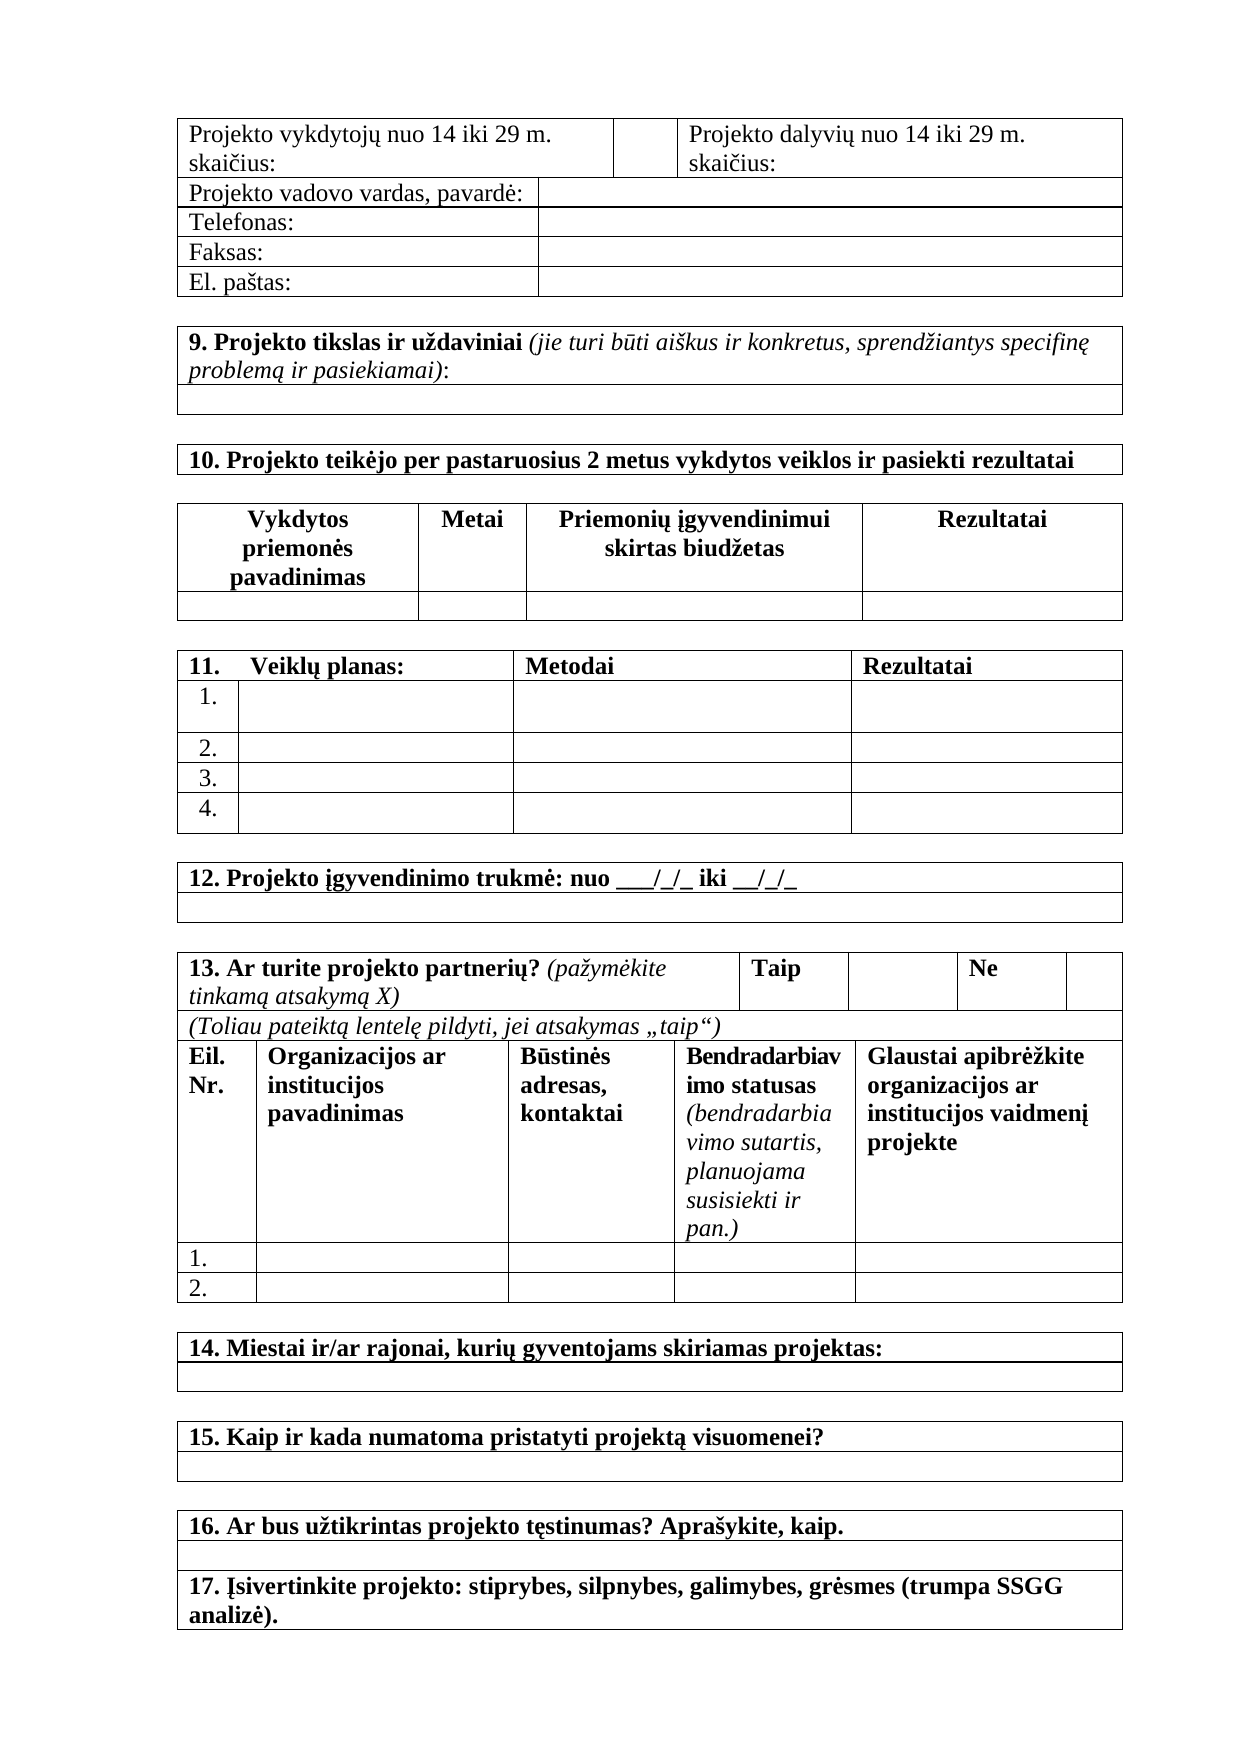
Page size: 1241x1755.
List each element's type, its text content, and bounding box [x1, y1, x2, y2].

table_cell [675, 1243, 855, 1272]
table_cell [509, 1243, 674, 1272]
table_cell [863, 592, 1122, 620]
table_cell 2. [178, 1273, 256, 1302]
table_header 9. Projekto tikslas ir uždaviniai (jie turi būti aiškus ir konkretus, sprendžiantys specifinę problemą ir pasiekiamai): [178, 327, 1122, 384]
table_cell [1064, 1011, 1097, 1040]
table_cell [239, 733, 513, 762]
table_cell [239, 681, 513, 732]
table_cell [178, 1541, 1122, 1570]
table_cell [989, 1011, 1038, 1040]
table_cell [1098, 1011, 1122, 1040]
table_header Priemonių įgyvendinimui skirtas biudžetas [527, 504, 862, 591]
table_cell [514, 763, 851, 792]
table_header 12. Projekto įgyvendinimo trukmė: nuo ___/_/_ iki __/_/_ [178, 863, 1122, 892]
table_cell (Toliau pateiktą lentelę pildyti, jei atsakymas „taip“) [178, 1011, 988, 1040]
table_cell Eil. Nr. [178, 1041, 256, 1242]
table_header Rezultatai [852, 651, 1122, 680]
table_cell [178, 1363, 1122, 1391]
table_cell [514, 733, 851, 762]
table_cell [678, 178, 1122, 206]
table_cell [1039, 1011, 1063, 1040]
table_header 11. [178, 651, 238, 680]
table_cell [527, 592, 862, 620]
table_cell Projekto dalyvių nuo 14 iki 29 m. skaičius: [678, 119, 1122, 177]
table_cell [852, 681, 1122, 732]
table_cell El. paštas: [178, 267, 538, 296]
table_header [849, 953, 957, 1010]
table_cell [678, 237, 1122, 266]
table_cell [852, 763, 1122, 792]
table_cell [514, 793, 851, 832]
table_cell [856, 1243, 1122, 1272]
table_header 13. Ar turite projekto partnerių? (pažymėkite tinkamą atsakymą X) [178, 953, 739, 1010]
table_cell [509, 1273, 674, 1302]
table_cell [539, 208, 677, 236]
table_cell Bendradarbiavimo statusas (bendradarbiavimo sutartis, planuojama susisiekti ir pan.) [675, 1041, 855, 1242]
table_cell Projekto vykdytojų nuo 14 iki 29 m. skaičius: [178, 119, 613, 177]
table_header 14. Miestai ir/ar rajonai, kurių gyventojams skiriamas projektas: [178, 1333, 1122, 1361]
table_cell 4. [178, 793, 238, 832]
table_cell [257, 1243, 508, 1272]
table_cell [239, 793, 513, 832]
table_cell 1. [178, 1243, 256, 1272]
table_cell 17. Įsivertinkite projekto: stiprybes, silpnybes, galimybes, grėsmes (trumpa SSGG analizė). [178, 1571, 1122, 1628]
table_cell 1. [178, 681, 238, 732]
table_cell [539, 178, 677, 206]
table_header Vykdytos priemonės pavadinimas [178, 504, 418, 591]
table_cell [678, 267, 1122, 296]
table_cell Telefonas: [178, 208, 538, 236]
table_header Metai [419, 504, 526, 591]
table_cell [419, 592, 526, 620]
table_header Taip [740, 953, 848, 1010]
table_cell [539, 237, 677, 266]
table_cell [852, 793, 1122, 832]
table_cell [178, 592, 418, 620]
table_cell Glaustai apibrėžkite organizacijos ar institucijos vaidmenį projekte [856, 1041, 1122, 1242]
table_header 15. Kaip ir kada numatoma pristatyti projektą visuomenei? [178, 1422, 1122, 1451]
table_cell [852, 733, 1122, 762]
table_header [1067, 953, 1122, 1010]
table_header Metodai [514, 651, 851, 680]
table_cell Būstinės adresas, kontaktai [509, 1041, 674, 1242]
table_cell [856, 1273, 1122, 1302]
table_cell [239, 763, 513, 792]
table_cell [678, 208, 1122, 236]
table_cell [614, 119, 677, 177]
table_cell [539, 267, 677, 296]
table_cell [514, 681, 851, 732]
table_cell [675, 1273, 855, 1302]
table_cell Organizacijos ar institucijos pavadinimas [257, 1041, 508, 1242]
table_header 10. Projekto teikėjo per pastaruosius 2 metus vykdytos veiklos ir pasiekti rezultatai [178, 445, 1122, 473]
table_cell 2. [178, 733, 238, 762]
table_header Ne [958, 953, 1066, 1010]
table_cell 3. [178, 763, 238, 792]
table_cell [178, 1452, 1122, 1481]
table_cell [257, 1273, 508, 1302]
table_cell Projekto vadovo vardas, pavardė: [178, 178, 538, 206]
table_header Rezultatai [863, 504, 1122, 591]
table_header Veiklų planas: [239, 651, 513, 680]
table_header 16. Ar bus užtikrintas projekto tęstinumas? Aprašykite, kaip. [178, 1511, 1122, 1540]
table_cell [178, 893, 1122, 922]
table_cell [178, 385, 1122, 414]
table_cell Faksas: [178, 237, 538, 266]
